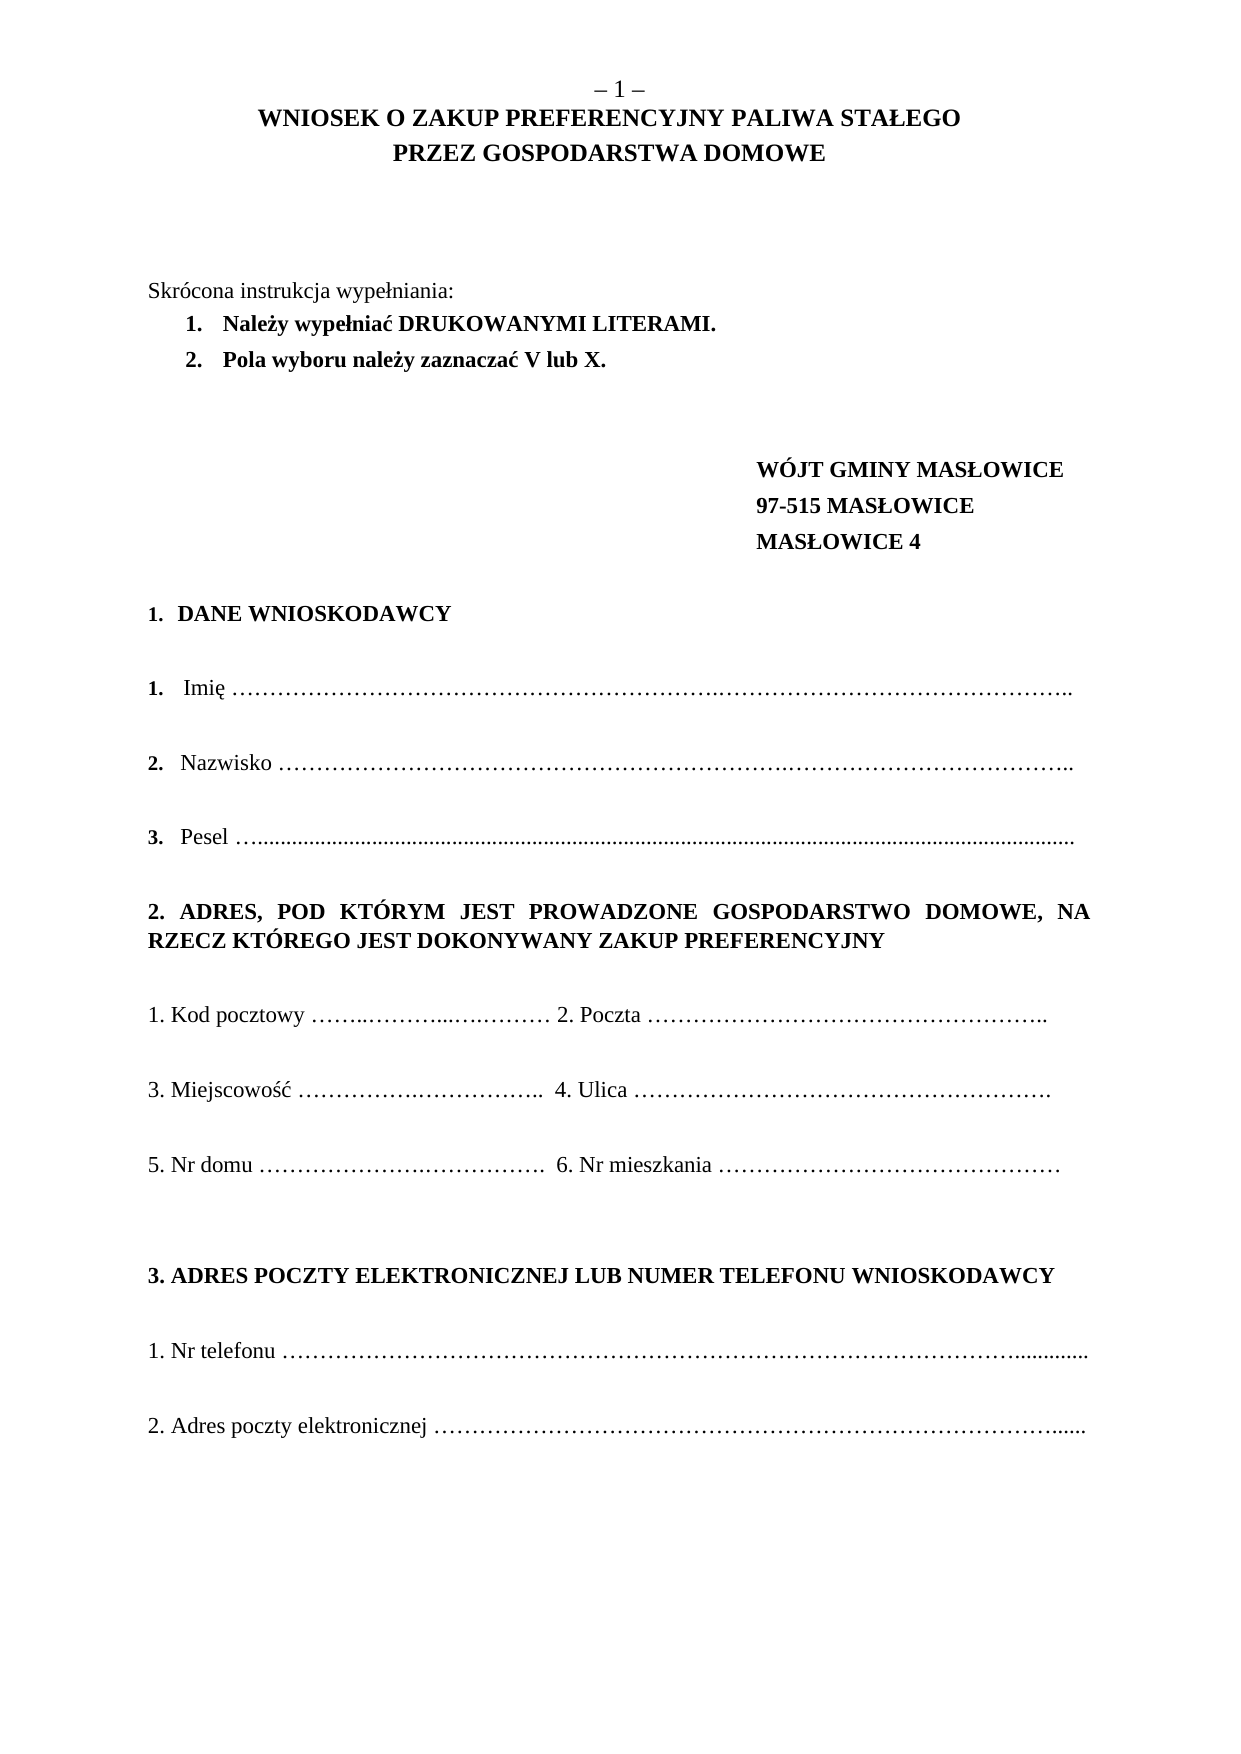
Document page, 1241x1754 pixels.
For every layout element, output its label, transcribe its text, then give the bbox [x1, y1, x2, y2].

text PRZEZ GOSPODARSTWA DOMOWE [207, 138, 1012, 167]
text WÓJT GMINY MASŁOWICE [148, 456, 1079, 482]
text 3. Miejscowość …………….…………….. 4. Ulica ………………………………………………. [148, 1076, 1079, 1102]
text 2. ADRES, POD KTÓRYM JEST PROWADZONE GOSPODARSTWO DOMOWE, NA RZECZ KTÓREGO JEST DOKONYWANY ZAKUP PREFERENCYJNY [148, 898, 1091, 953]
text 1. Nr telefonu ……………………………………………………………………………………............. [148, 1337, 1091, 1363]
text WNIOSEK O ZAKUP PREFERENCYJNY PALIWA STAŁEGO [207, 103, 1012, 131]
list Pesel …............................................................................................................................................... [148, 823, 1079, 850]
text 3. ADRES POCZTY ELEKTRONICZNEJ LUB NUMER TELEFONU WNIOSKODAWCY [148, 1262, 1091, 1289]
text Skrócona instrukcja wypełniania: [148, 277, 1012, 304]
list Pola wyboru należy zaznaczać V lub X. [185, 346, 1091, 372]
text 97-515 MASŁOWICE [148, 492, 1079, 518]
list Należy wypełniać DRUKOWANYMI LITERAMI. [185, 311, 1091, 337]
text MASŁOWICE 4 [148, 528, 1079, 554]
list Nazwisko ………………………………………………………….……………………………….. [148, 749, 1079, 775]
text 1. Kod pocztowy ……..………...….……… 2. Poczta …………………………………………….. [148, 1001, 1079, 1028]
text 5. Nr domu ………………….……………. 6. Nr mieszkania ……………………………………… [148, 1151, 1079, 1177]
list DANE WNIOSKODAWCY [148, 599, 1079, 626]
list Imię ……………………………………………………….……………………………………….. [148, 674, 1079, 701]
text 2. Adres poczty elektronicznej ………………………………………………………………………...... [148, 1412, 1091, 1438]
